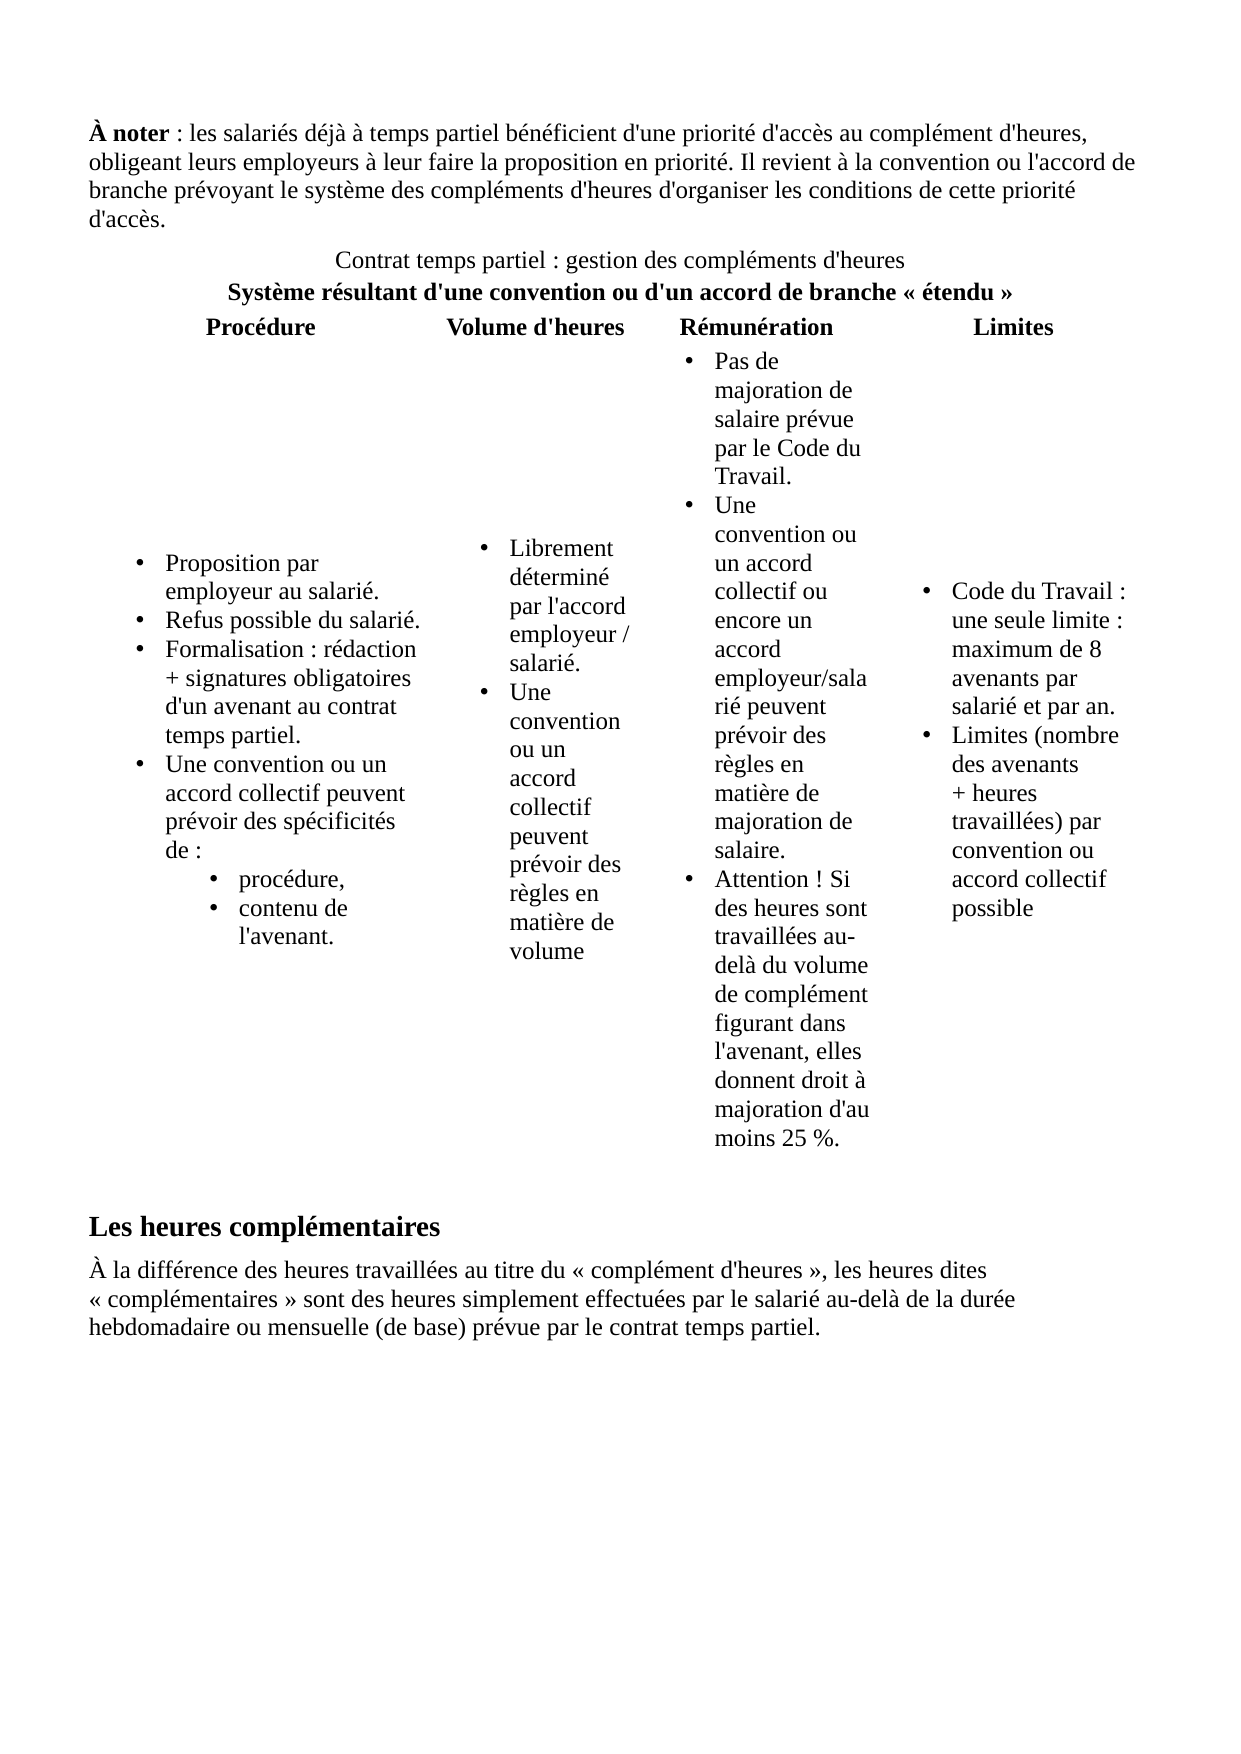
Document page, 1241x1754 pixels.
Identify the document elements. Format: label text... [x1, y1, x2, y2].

table_cell Code du Travail : une seule limite : maximum de 8 avenants par salarié et par an. Limites (nombre des avenants + heures travaillées) par convention ou accord collectif possible [875, 344, 1152, 1184]
table_cell Procédure [89, 309, 433, 343]
subtitle Les heures complémentaires [88, 1209, 1152, 1242]
table_cell Limites [875, 309, 1152, 343]
table_header Système résultant d'une convention ou d'un accord de branche « étendu » [89, 274, 1152, 309]
table_cell Librement déterminé par l'accord employeur /salarié. Une convention ou un accord collectif peuvent prévoir des règles en matière de volume [433, 344, 638, 1184]
table_cell Proposition par employeur au salarié. Refus possible du salarié. Formalisation : rédaction + signatures obligatoires d'un avenant au contrat temps partiel. Une convention ou un accord collectif peuvent prévoir des spécificités de : procédure, contenu de l'avenant. [89, 344, 433, 1184]
table_cell Rémunération [638, 309, 875, 343]
text À la différence des heures travaillées au titre du « complément d'heures », les heures dites « complémentaires » sont des heures simplement effectuées par le salarié au-delà de la durée hebdomadaire ou mensuelle (de base) prévue par le contrat temps partiel. [88, 1255, 1152, 1341]
text Contrat temps partiel : gestion des compléments d'heures [88, 246, 1152, 274]
text À noter : les salariés déjà à temps partiel bénéficient d'une priorité d'accès au complément d'heures, obligeant leurs employeurs à leur faire la proposition en priorité. Il revient à la convention ou l'accord de branche prévoyant le système des compléments d'heures d'organiser les conditions de cette priorité d'accès. [88, 118, 1152, 233]
table_cell Pas de majoration de salaire prévue par le Code du Travail. Une convention ou un accord collectif ou encore un accord employeur/salarié peuvent prévoir des règles en matière de majoration de salaire. Attention ! Si des heures sont travaillées au-delà du volume de complément figurant dans l'avenant, elles donnent droit à majoration d'au moins 25 %. [638, 344, 875, 1184]
table_cell Volume d'heures [433, 309, 638, 343]
